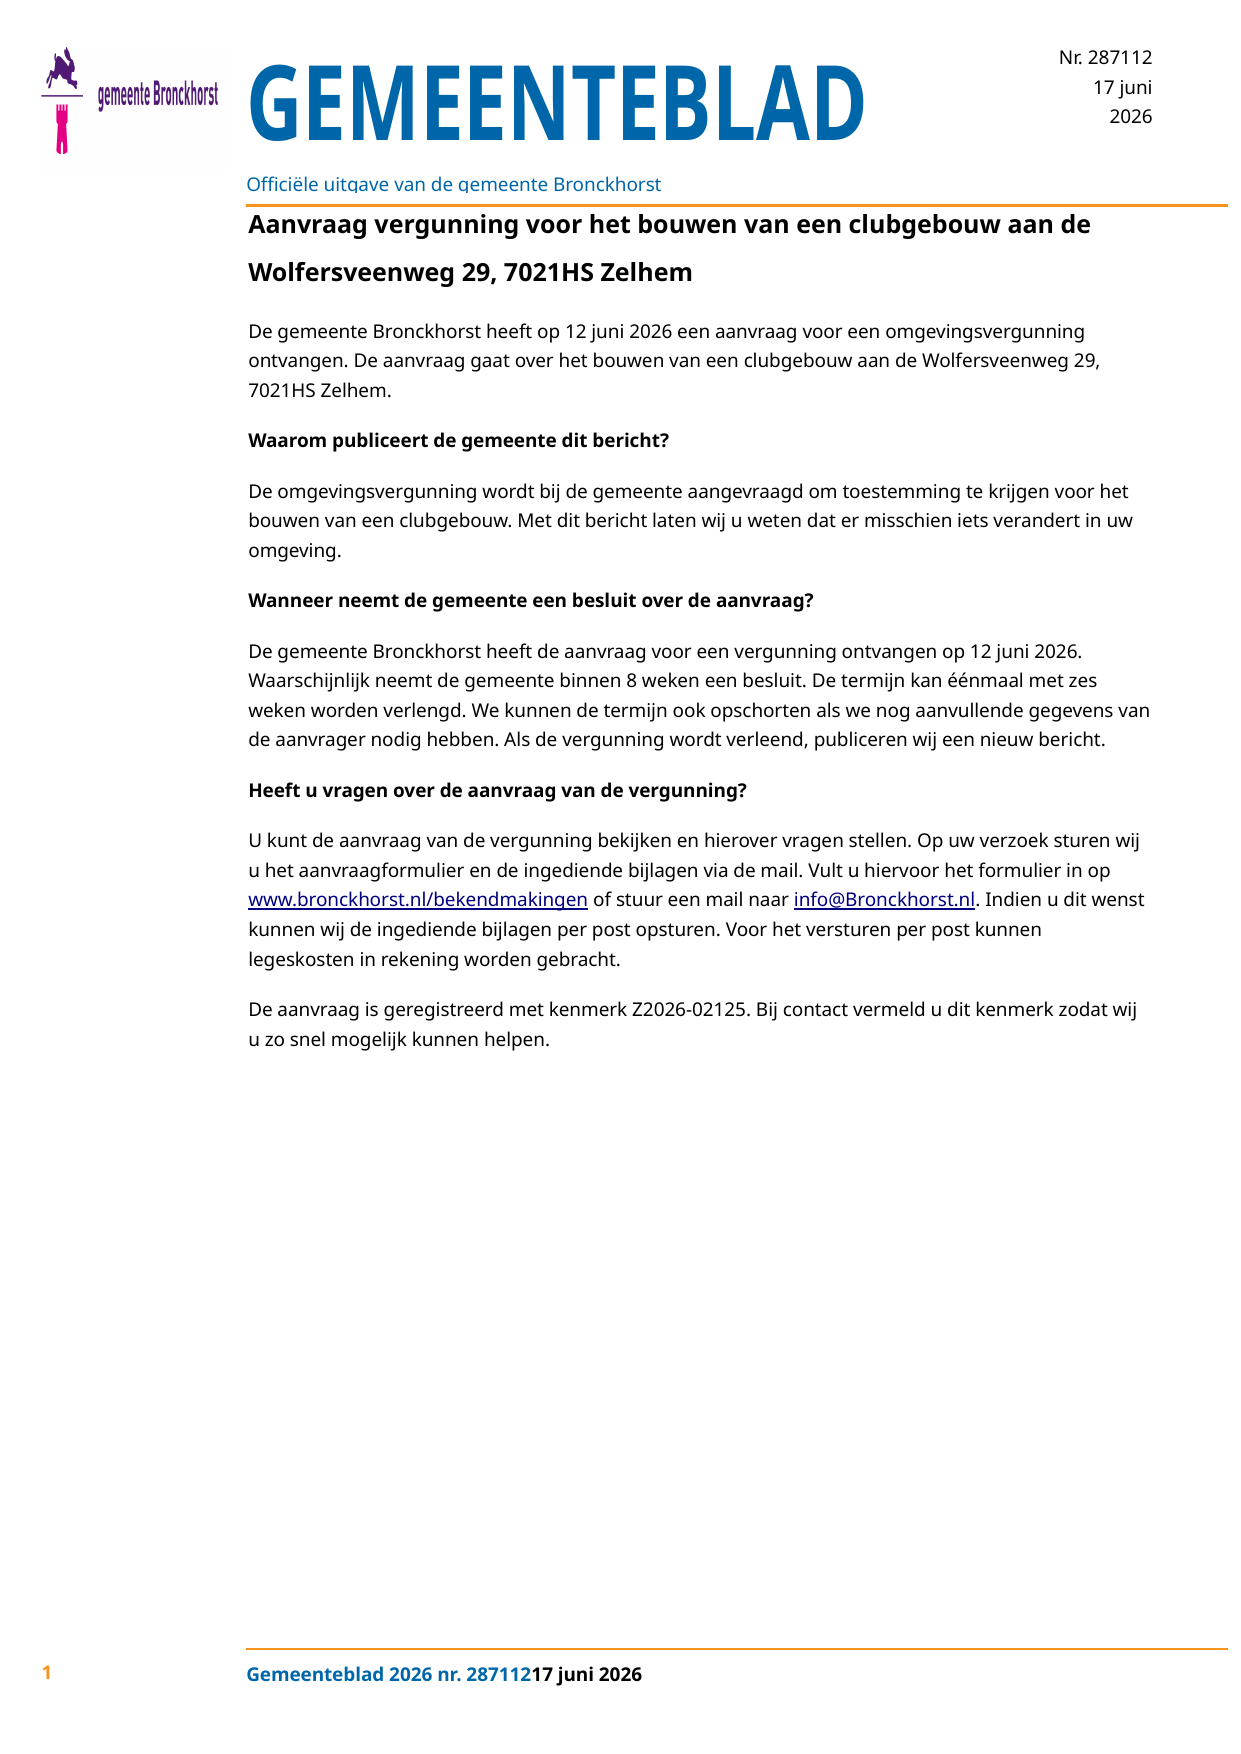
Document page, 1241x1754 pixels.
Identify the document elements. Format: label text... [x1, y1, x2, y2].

text De omgevingsvergunning wordt bij de gemeente aangevraagd om toestemming te krijgen voor het bouwen van een clubgebouw. Met dit bericht laten wij u weten dat er misschien iets verandert in uw omgeving. [248, 478, 1152, 563]
text Aanvraag vergunning voor het bouwen van een clubgebouw aan de Wolfersveenweg 29, 7021HS Zelhem [248, 207, 1152, 288]
text U kunt de aanvraag van de vergunning bekijken en hierover vragen stellen. Op uw verzoek sturen wij u het aanvraagformulier en de ingediende bijlagen via de mail. Vult u hiervoor het formulier in op www.bronckhorst.nl/bekendmakingen of stuur een mail naar info@Bronckhorst.nl. Indien u dit wenst kunnen wij de ingediende bijlagen per post opsturen. Voor het versturen per post kunnen legeskosten in rekening worden gebracht. [248, 827, 1152, 972]
text Waarom publiceert de gemeente dit bericht? [248, 427, 1152, 453]
text De aanvraag is geregistreerd met kenmerk Z2026-02125. Bij contact vermeld u dit kenmerk zodat wij u zo snel mogelijk kunnen helpen. [248, 996, 1152, 1052]
text Wanneer neemt de gemeente een besluit over de aanvraag? [248, 587, 1152, 613]
text Heeft u vragen over de aanvraag van de vergunning? [248, 777, 1152, 803]
text De gemeente Bronckhorst heeft op 12 juni 2026 een aanvraag voor een omgevingsvergunning ontvangen. De aanvraag gaat over het bouwen van een clubgebouw aan de Wolfersveenweg 29, 7021HS Zelhem. [248, 318, 1152, 403]
picture [41, 47, 231, 172]
text De gemeente Bronckhorst heeft de aanvraag voor een vergunning ontvangen op 12 juni 2026. Waarschijnlijk neemt de gemeente binnen 8 weken een besluit. De termijn kan éénmaal met zes weken worden verlengd. We kunnen de termijn ook opschorten als we nog aanvullende gegevens van de aanvrager nodig hebben. Als de vergunning wordt verleend, publiceren wij een nieuw bericht. [248, 638, 1152, 752]
